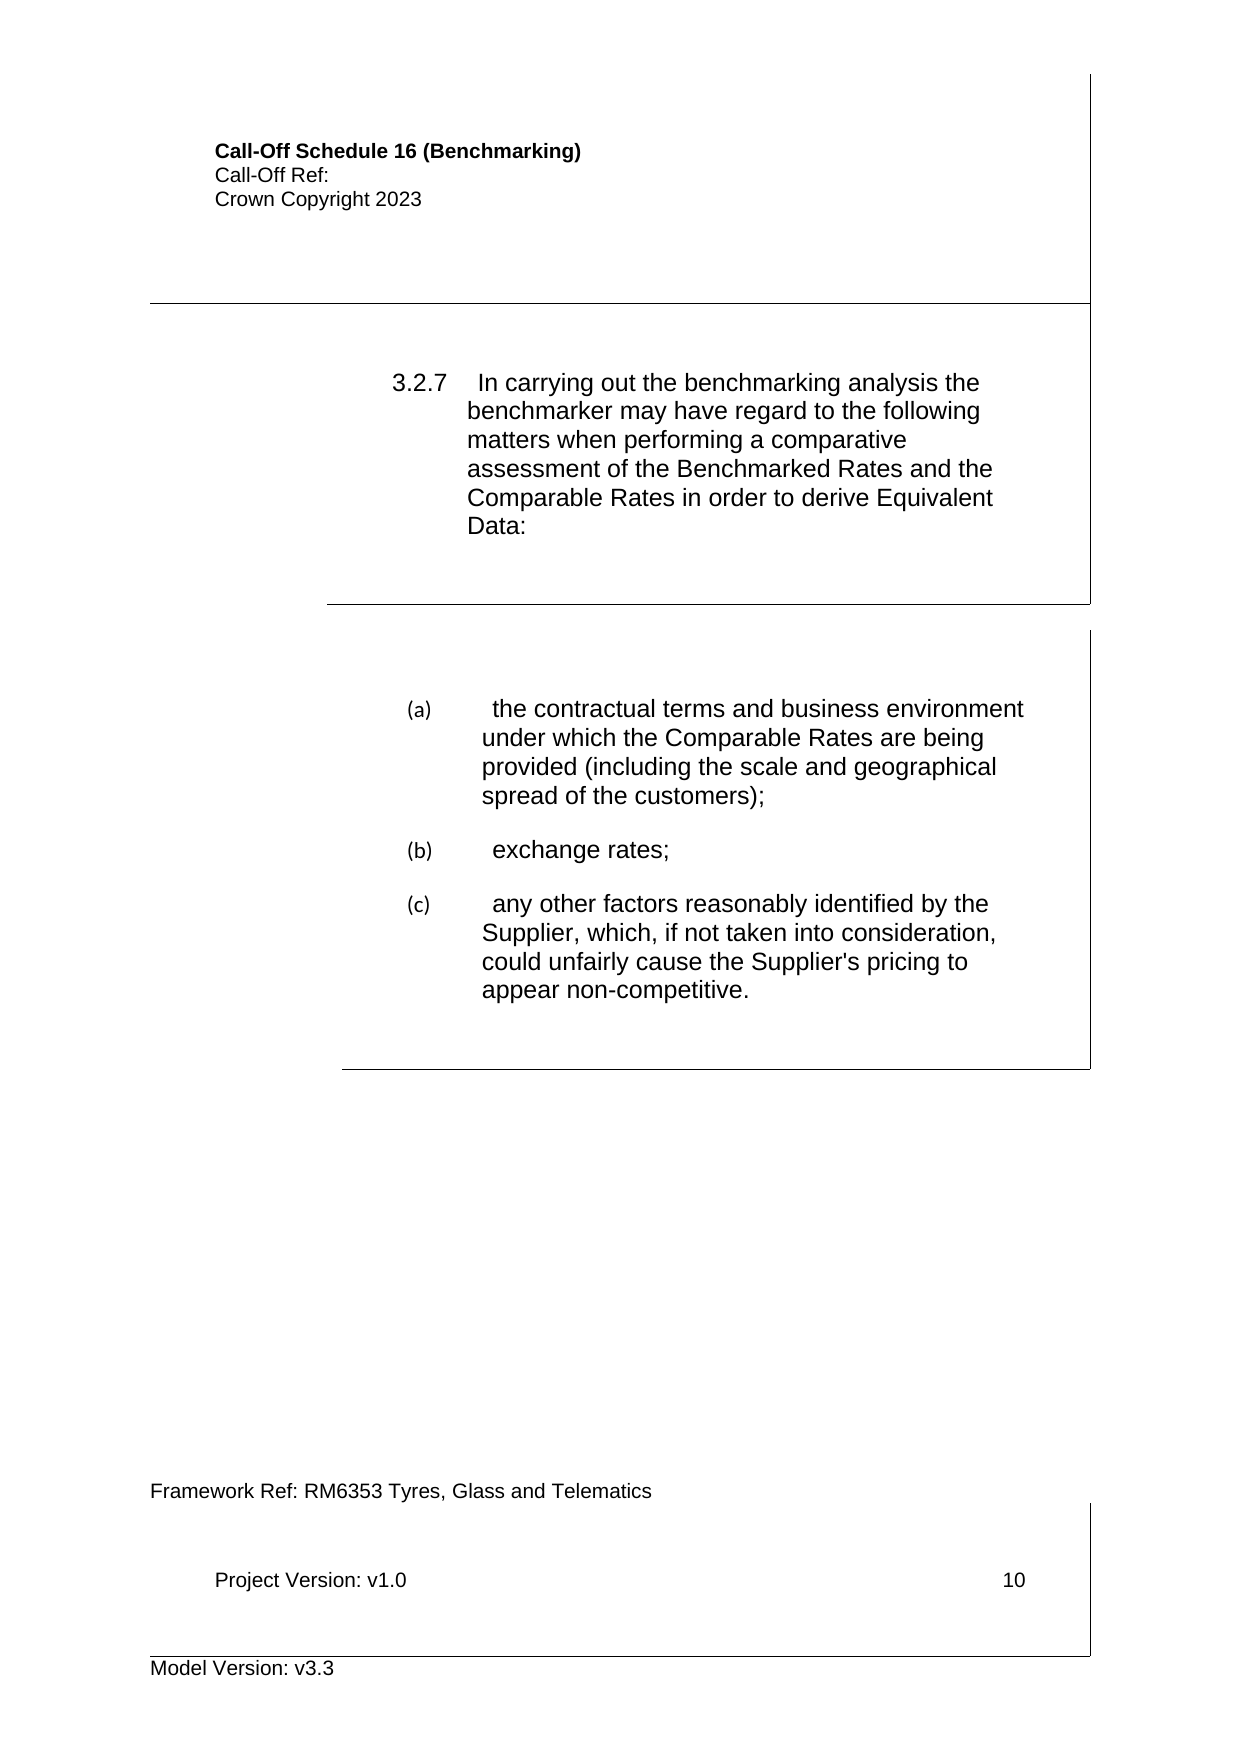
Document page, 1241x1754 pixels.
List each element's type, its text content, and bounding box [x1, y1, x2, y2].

list the contractual terms and business environment under which the Comparable Rates are being provided (including the scale and geographical spread of the customers); [342, 629, 1090, 770]
list In carrying out the benchmarking analysis the benchmarker may have regard to the following matters when performing a comparative assessment of the Benchmarked Rates and the Comparable Rates in order to derive Equivalent Data: [327, 303, 1090, 604]
list exchange rates; [342, 770, 1090, 824]
list any other factors reasonably identified by the Supplier, which, if not taken into consideration, could unfairly cause the Supplier's pricing to appear non-competitive. [342, 824, 1090, 1069]
